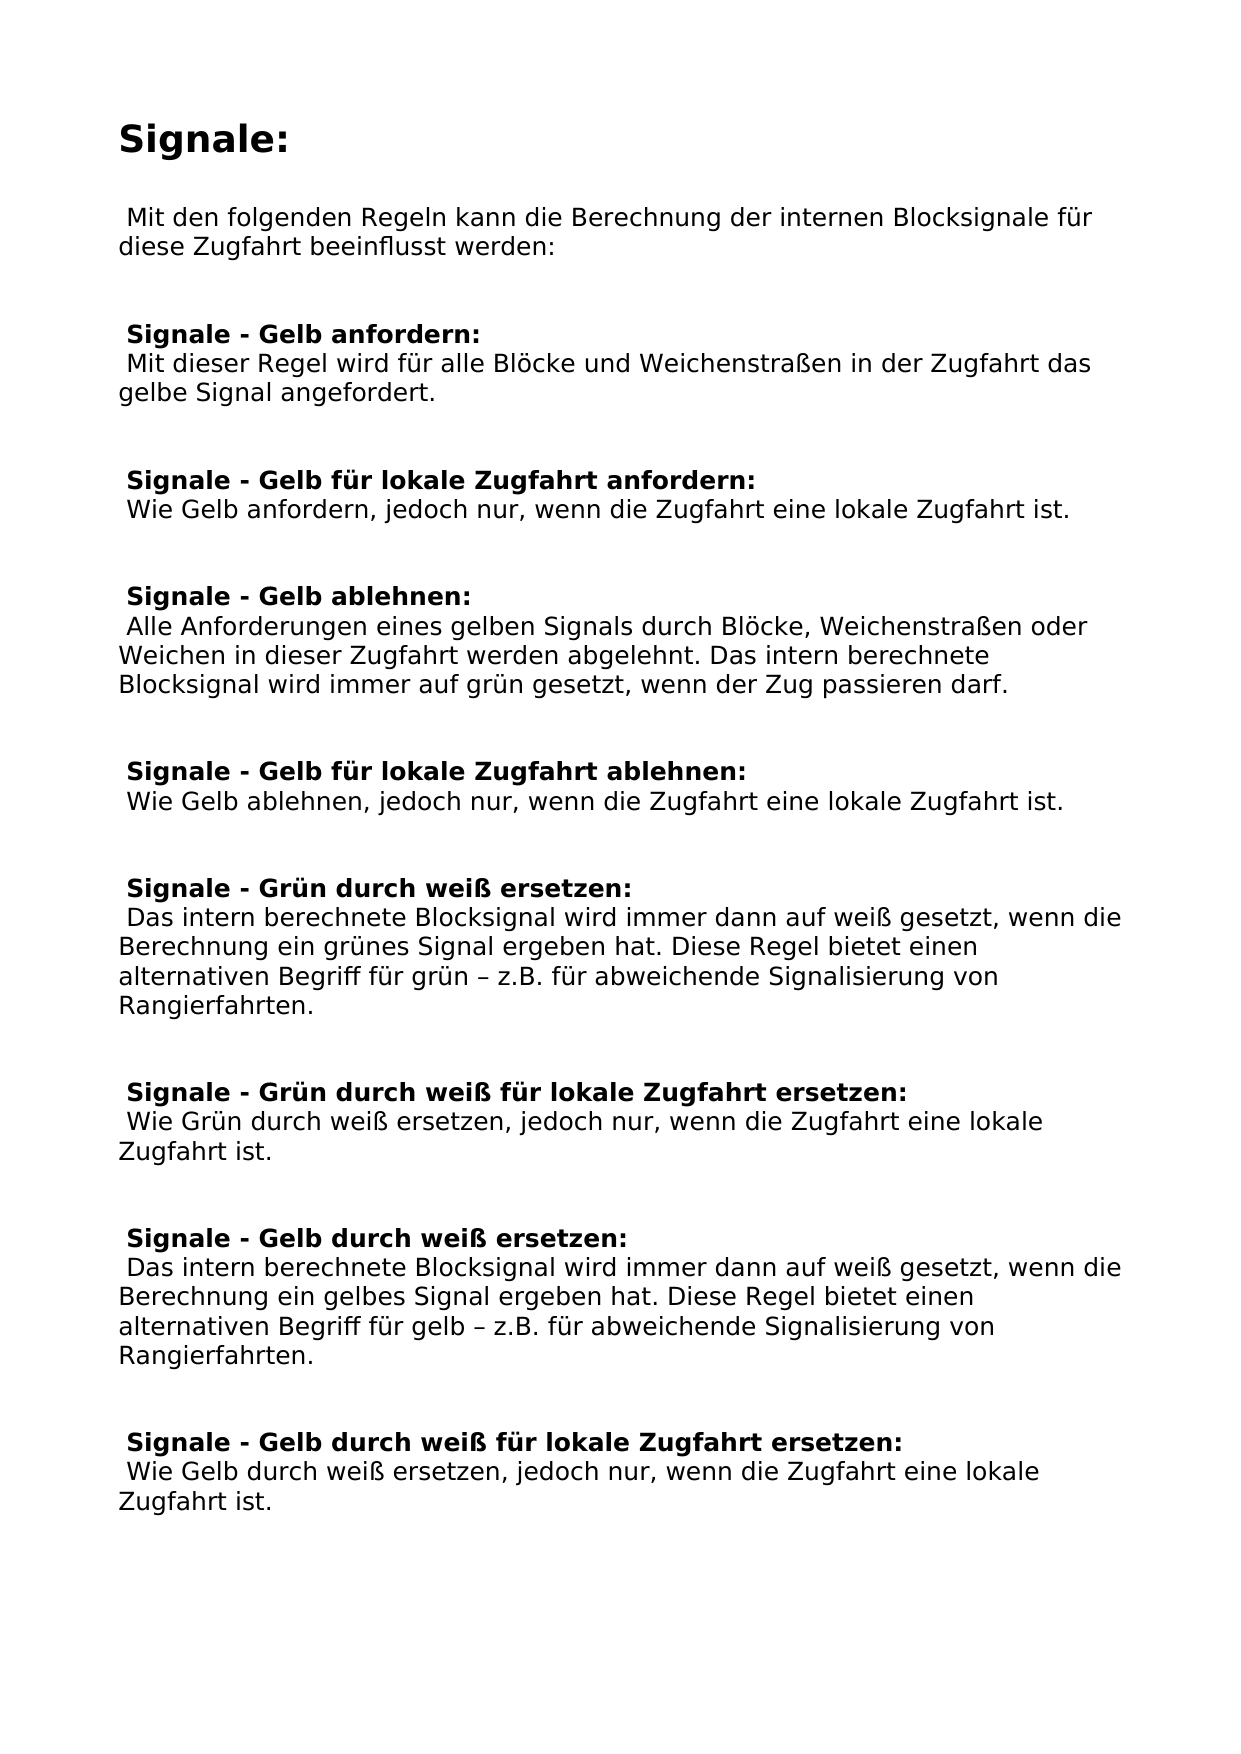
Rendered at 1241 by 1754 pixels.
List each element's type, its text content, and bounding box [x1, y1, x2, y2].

subtitle Signale: [118, 118, 1122, 162]
text Mit den folgenden Regeln kann die Berechnung der internen Blocksignale für diese Zugfahrt beeinflusst werden: Signale - Gelb anfordern: Mit dieser Regel wird für alle Blöcke und Weichenstraßen in der Zugfahrt das gelbe Signal angefordert. Signale - Gelb für lokale Zugfahrt anfordern: Wie Gelb anfordern, jedoch nur, wenn die Zugfahrt eine lokale Zugfahrt ist. Signale - Gelb ablehnen: Alle Anforderungen eines gelben Signals durch Blöcke, Weichenstraßen oder Weichen in dieser Zugfahrt werden abgelehnt. Das intern berechnete Blocksignal wird immer auf grün gesetzt, wenn der Zug passieren darf. Signale - Gelb für lokale Zugfahrt ablehnen: Wie Gelb ablehnen, jedoch nur, wenn die Zugfahrt eine lokale Zugfahrt ist. Signale - Grün durch weiß ersetzen: Das intern berechnete Blocksignal wird immer dann auf weiß gesetzt, wenn die Berechnung ein grünes Signal ergeben hat. Diese Regel bietet einen alternativen Begriff für grün – z.B. für abweichende Signalisierung von Rangierfahrten. Signale - Grün durch weiß für lokale Zugfahrt ersetzen: Wie Grün durch weiß ersetzen, jedoch nur, wenn die Zugfahrt eine lokale Zugfahrt ist. Signale - Gelb durch weiß ersetzen: Das intern berechnete Blocksignal wird immer dann auf weiß gesetzt, wenn die Berechnung ein gelbes Signal ergeben hat. Diese Regel bietet einen alternativen Begriff für gelb – z.B. für abweichende Signalisierung von Rangierfahrten. Signale - Gelb durch weiß für lokale Zugfahrt ersetzen: Wie Gelb durch weiß ersetzen, jedoch nur, wenn die Zugfahrt eine lokale Zugfahrt ist. [118, 174, 1122, 1633]
